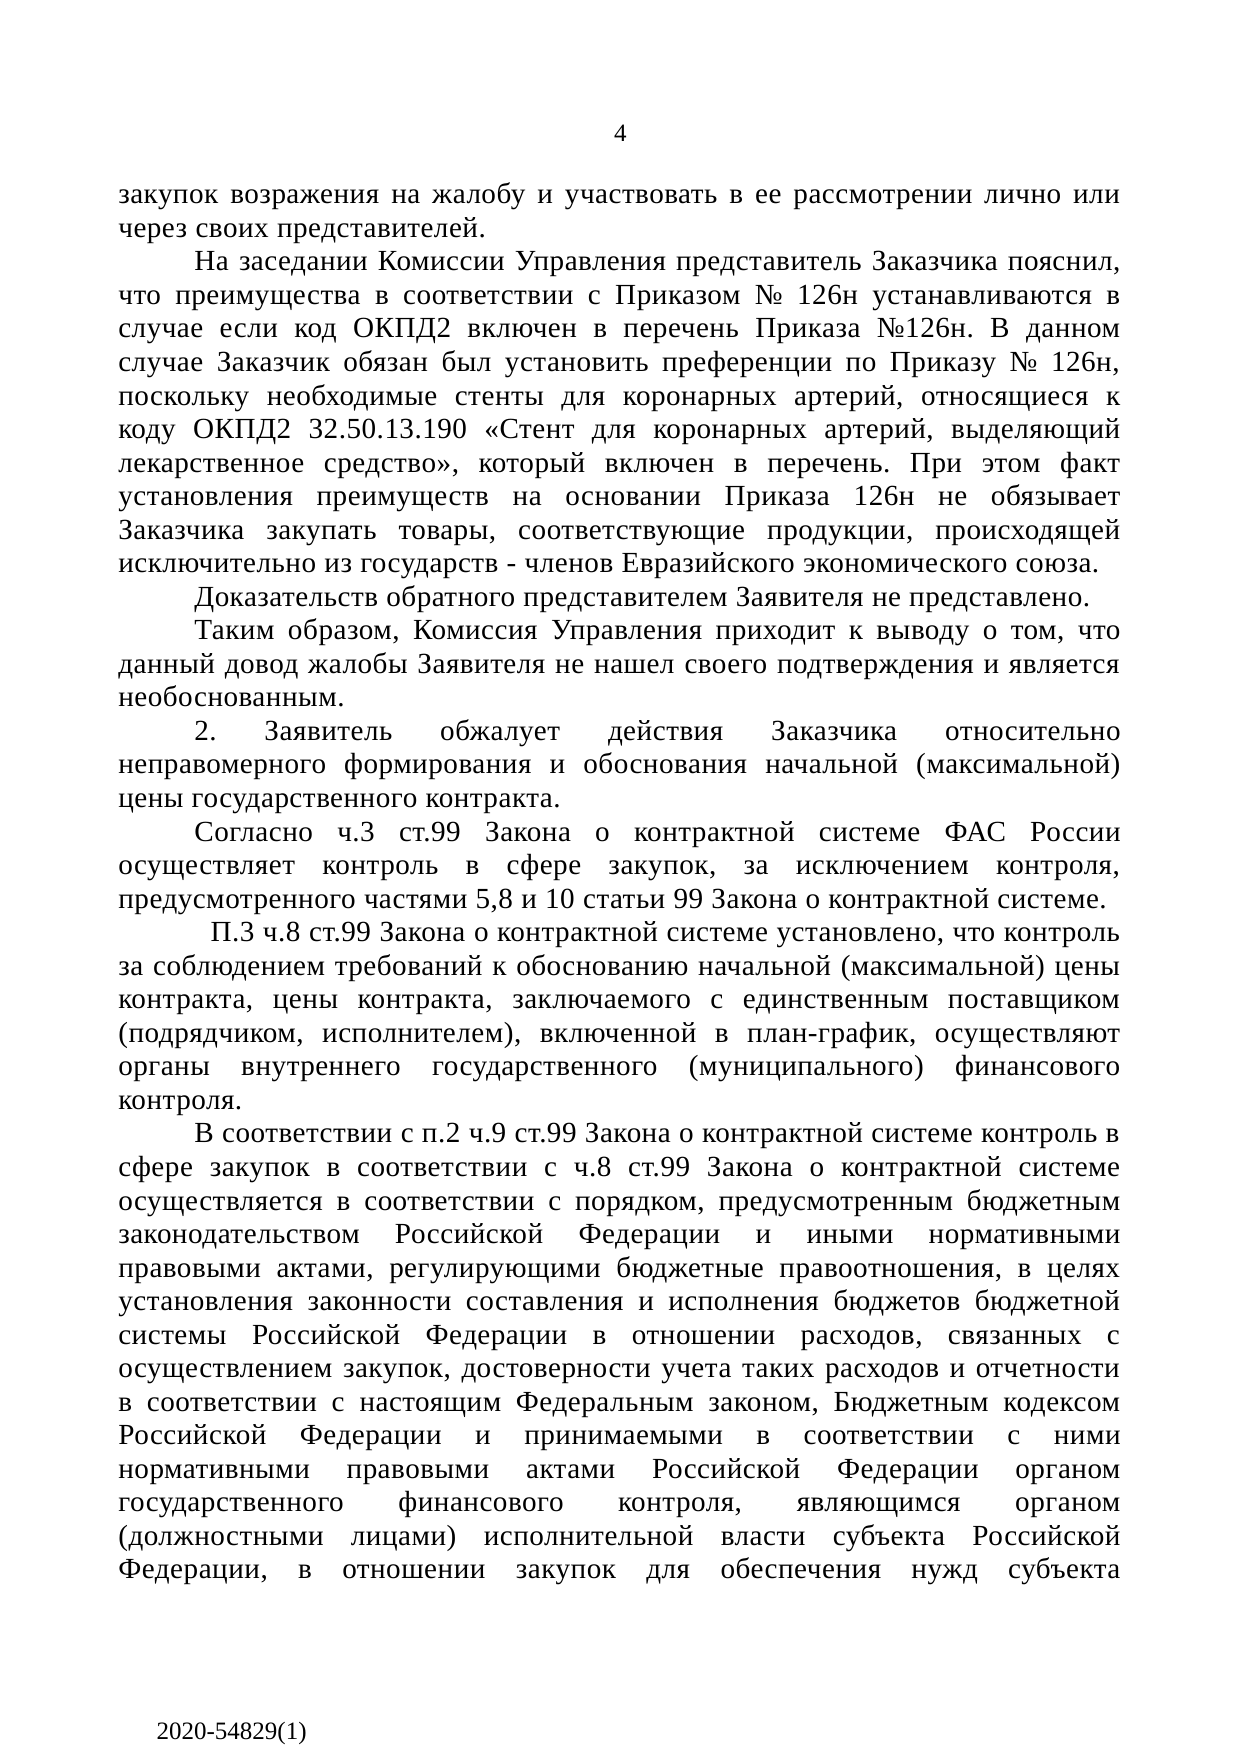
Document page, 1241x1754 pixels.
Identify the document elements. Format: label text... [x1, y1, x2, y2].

text На заседании Комиссии Управления представитель Заказчика пояснил, что преимущества в соответствии с Приказом № 126н устанавливаются в случае если код ОКПД2 включен в перечень Приказа №126н. В данном случае Заказчик обязан был установить преференции по Приказу № 126н, поскольку необходимые стенты для коронарных артерий, относящиеся к коду ОКПД2 32.50.13.190 «Стент для коронарных артерий, выделяющий лекарственное средство», который включен в перечень. При этом факт установления преимуществ на основании Приказа 126н не обязывает Заказчика закупать товары, соответствующие продукции, происходящей исключительно из государств - членов Евразийского экономического союза. [118, 243, 1122, 579]
text Таким образом, Комиссия Управления приходит к выводу о том, что данный довод жалобы Заявителя не нашел своего подтверждения и является необоснованным. [118, 612, 1122, 713]
text 2. Заявитель обжалует действия Заказчика относительно неправомерного формирования и обоснования начальной (максимальной) цены государственного контракта. [118, 713, 1122, 814]
text закупок возражения на жалобу и участвовать в ее рассмотрении лично или через своих представителей. [118, 176, 1122, 243]
text Доказательств обратного представителем Заявителя не представлено. [118, 579, 1122, 612]
text В соответствии с п.2 ч.9 ст.99 Закона о контрактной системе контроль в сфере закупок в соответствии с ч.8 ст.99 Закона о контрактной системе осуществляется в соответствии с порядком, предусмотренным бюджетным законодательством Российской Федерации и иными нормативными правовыми актами, регулирующими бюджетные правоотношения, в целях установления законности составления и исполнения бюджетов бюджетной системы Российской Федерации в отношении расходов, связанных с осуществлением закупок, достоверности учета таких расходов и отчетности в соответствии с настоящим Федеральным законом, Бюджетным кодексом Российской Федерации и принимаемыми в соответствии с ними нормативными правовыми актами Российской Федерации органом государственного финансового контроля, являющимся органом (должностными лицами) исполнительной власти субъекта Российской Федерации, в отношении закупок для обеспечения нужд субъекта [118, 1116, 1122, 1585]
text Согласно ч.3 ст.99 Закона о контрактной системе ФАС России осуществляет контроль в сфере закупок, за исключением контроля, предусмотренного частями 5,8 и 10 статьи 99 Закона о контрактной системе. [118, 814, 1122, 914]
text П.3 ч.8 ст.99 Закона о контрактной системе установлено, что контроль за соблюдением требований к обоснованию начальной (максимальной) цены контракта, цены контракта, заключаемого с единственным поставщиком (подрядчиком, исполнителем), включенной в план-график, осуществляют органы внутреннего государственного (муниципального) финансового контроля. [118, 914, 1122, 1116]
